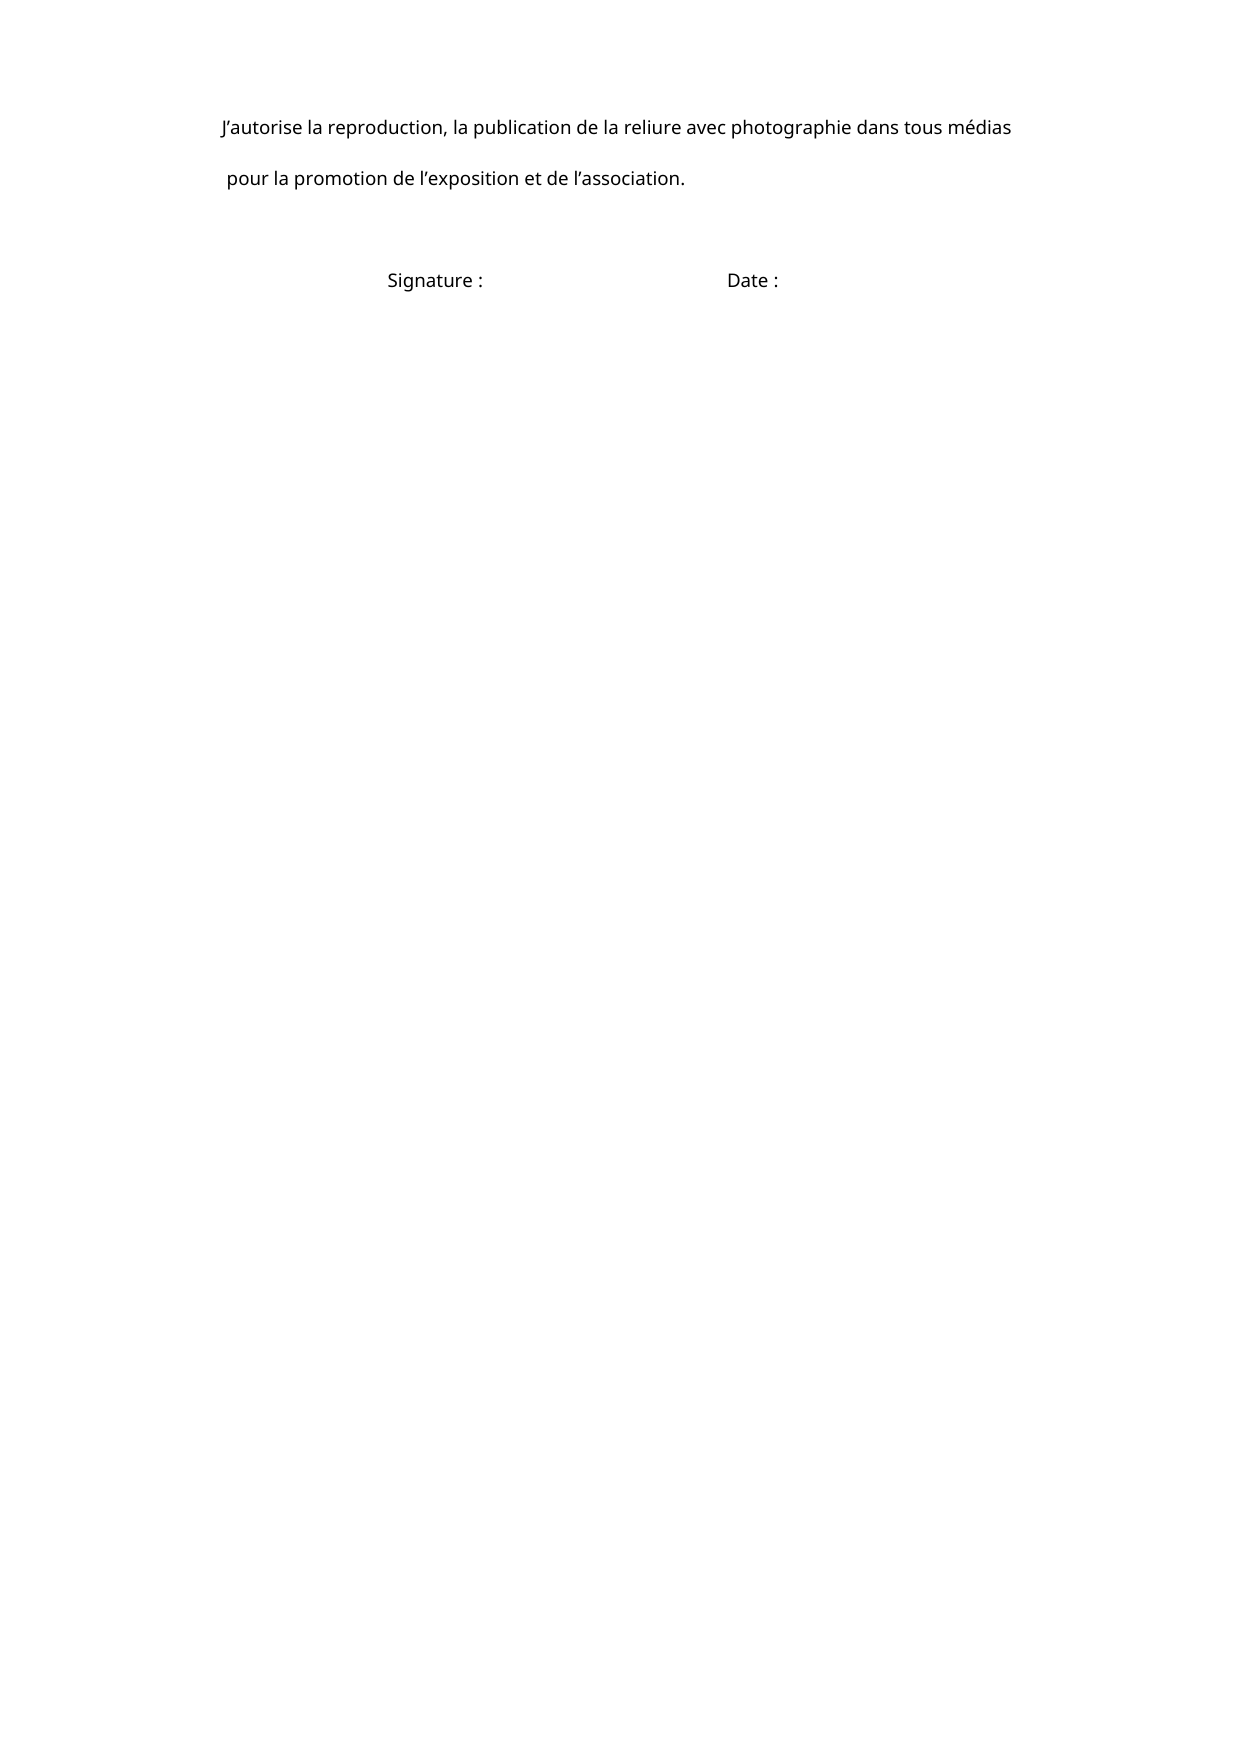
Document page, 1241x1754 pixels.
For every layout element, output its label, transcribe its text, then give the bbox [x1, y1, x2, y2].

text pour la promotion de l’exposition et de l’association. [222, 165, 1093, 191]
text J’autorise la reproduction, la publication de la reliure avec photographie dans tous médias [222, 114, 1093, 140]
text Signature : Date : [222, 267, 1093, 293]
